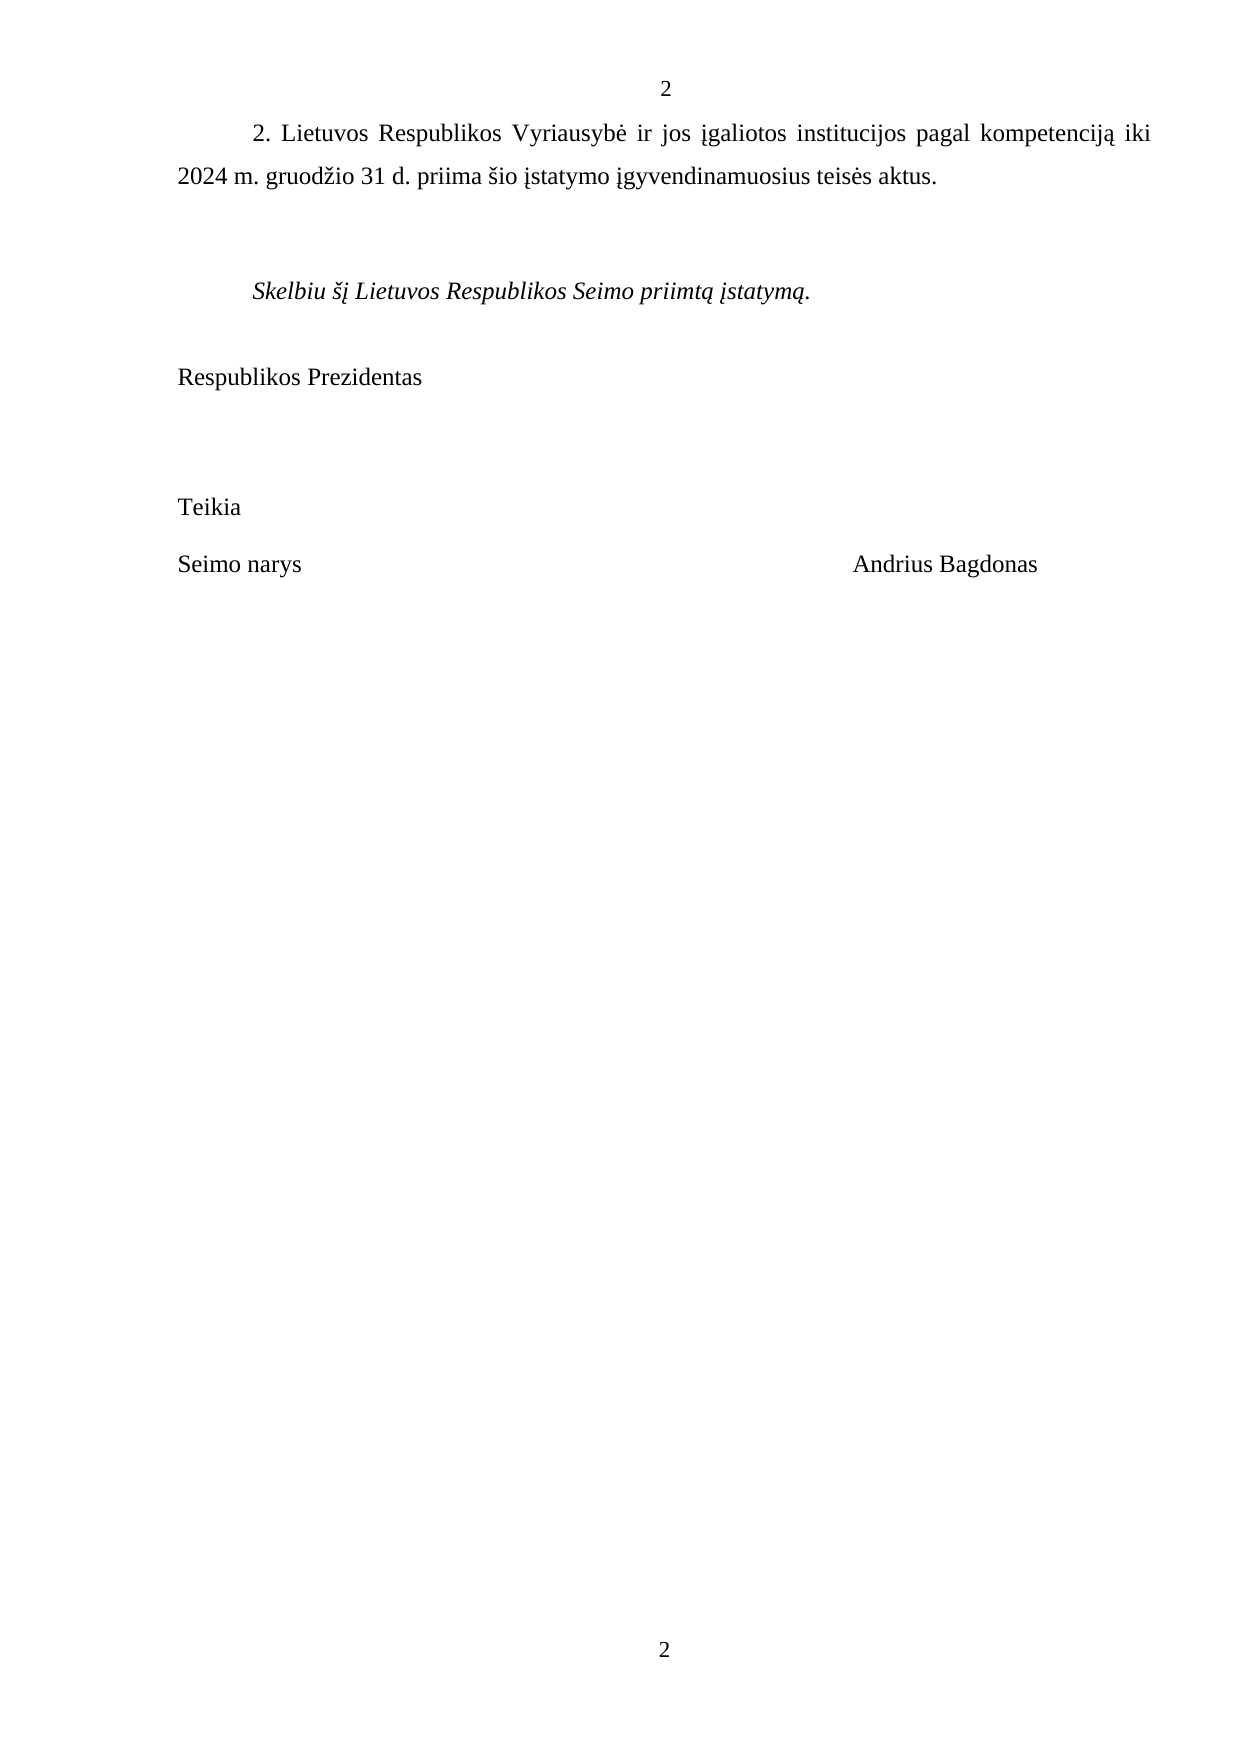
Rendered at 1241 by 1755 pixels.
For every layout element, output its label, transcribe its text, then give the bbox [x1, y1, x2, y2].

text 2. Lietuvos Respublikos Vyriausybė ir jos įgaliotos institucijos pagal kompetenciją iki 2024 m. gruodžio 31 d. priima šio įstatymo įgyvendinamuosius teisės aktus. [177, 118, 1152, 190]
text Skelbiu šį Lietuvos Respublikos Seimo priimtą įstatymą. [177, 276, 1152, 305]
text Seimo narys Andrius Bagdonas [177, 549, 1152, 578]
text Respublikos Prezidentas [177, 362, 1152, 391]
text Teikia [177, 492, 1152, 521]
